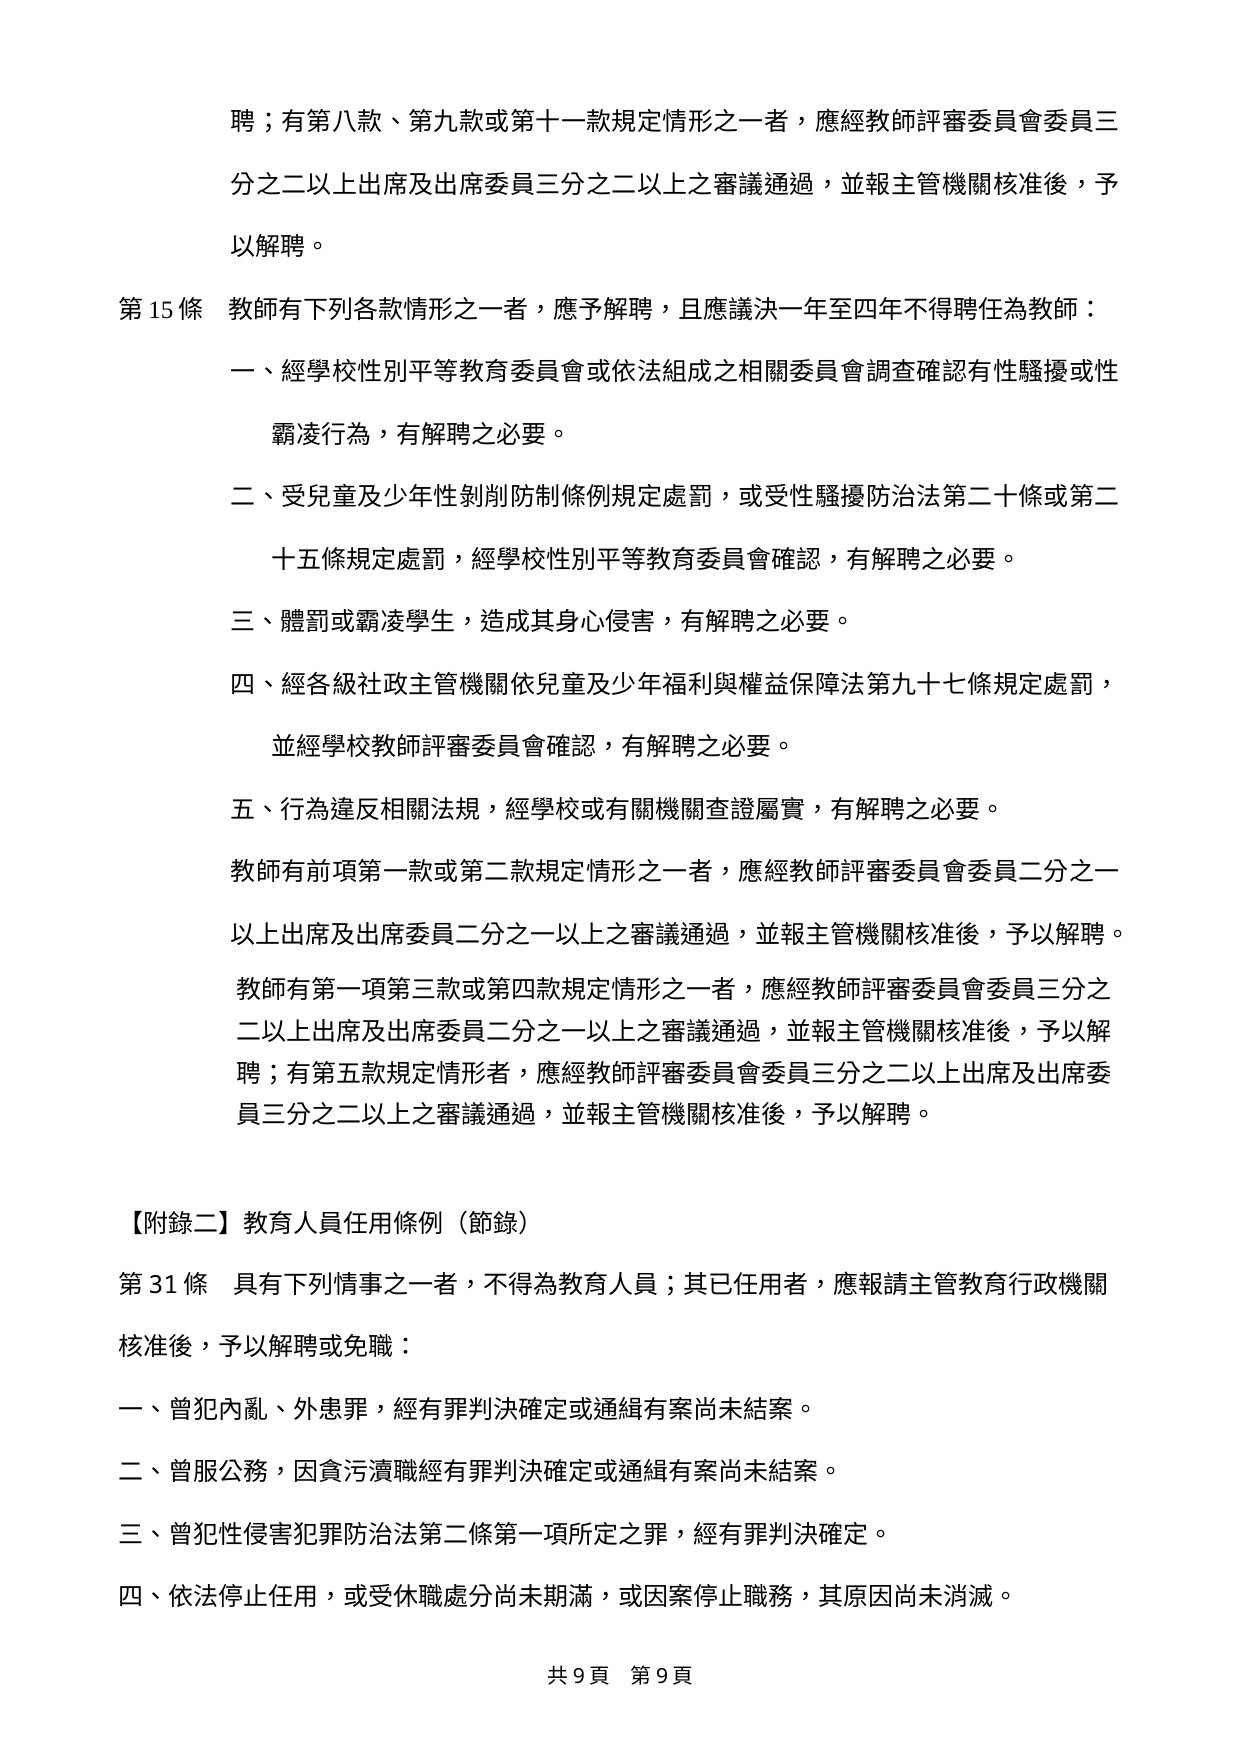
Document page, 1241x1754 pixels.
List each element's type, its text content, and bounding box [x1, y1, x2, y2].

text 教師有第一項第三款或第四款規定情形之一者，應經教師評審委員會委員三分之二以上出席及出席委員二分之一以上之審議通過，並報主管機關核准後，予以解聘；有第五款規定情形者，應經教師評審委員會委員三分之二以上出席及出席委員三分之二以上之審議通過，並報主管機關核准後，予以解聘。 [236, 966, 1122, 1132]
text 第15條 教師有下列各款情形之一者，應予解聘，且應議決一年至四年不得聘任為教師： [118, 266, 1122, 328]
text 二、曾服公務，因貪污瀆職經有罪判決確定或通緝有案尚未結案。 [118, 1428, 1122, 1491]
text 三、曾犯性侵害犯罪防治法第二條第一項所定之罪，經有罪判決確定。 [118, 1491, 1122, 1553]
text 聘；有第八款、第九款或第十一款規定情形之一者，應經教師評審委員會委員三分之二以上出席及出席委員三分之二以上之審議通過，並報主管機關核准後，予以解聘。 [230, 78, 1122, 266]
text 一、經學校性別平等教育委員會或依法組成之相關委員會調查確認有性騷擾或性霸凌行為，有解聘之必要。 [230, 328, 1122, 453]
text 五、行為違反相關法規，經學校或有關機關查證屬實，有解聘之必要。 [230, 766, 1122, 828]
text 教師有前項第一款或第二款規定情形之一者，應經教師評審委員會委員二分之一以上出席及出席委員二分之一以上之審議通過，並報主管機關核准後，予以解聘。 [230, 828, 1122, 953]
text 四、經各級社政主管機關依兒童及少年福利與權益保障法第九十七條規定處罰，並經學校教師評審委員會確認，有解聘之必要。 [230, 641, 1122, 766]
text 【附錄二】教育人員任用條例（節錄） [118, 1199, 1122, 1241]
text 二、受兒童及少年性剝削防制條例規定處罰，或受性騷擾防治法第二十條或第二十五條規定處罰，經學校性別平等教育委員會確認，有解聘之必要。 [230, 453, 1122, 578]
text 一、曾犯內亂、外患罪，經有罪判決確定或通緝有案尚未結案。 [118, 1366, 1122, 1428]
text 三、體罰或霸凌學生，造成其身心侵害，有解聘之必要。 [230, 578, 1122, 641]
text 四、依法停止任用，或受休職處分尚未期滿，或因案停止職務，其原因尚未消滅。 [118, 1553, 1122, 1616]
text 第31條 具有下列情事之一者，不得為教育人員；其已任用者，應報請主管教育行政機關核准後，予以解聘或免職： [118, 1241, 1122, 1366]
